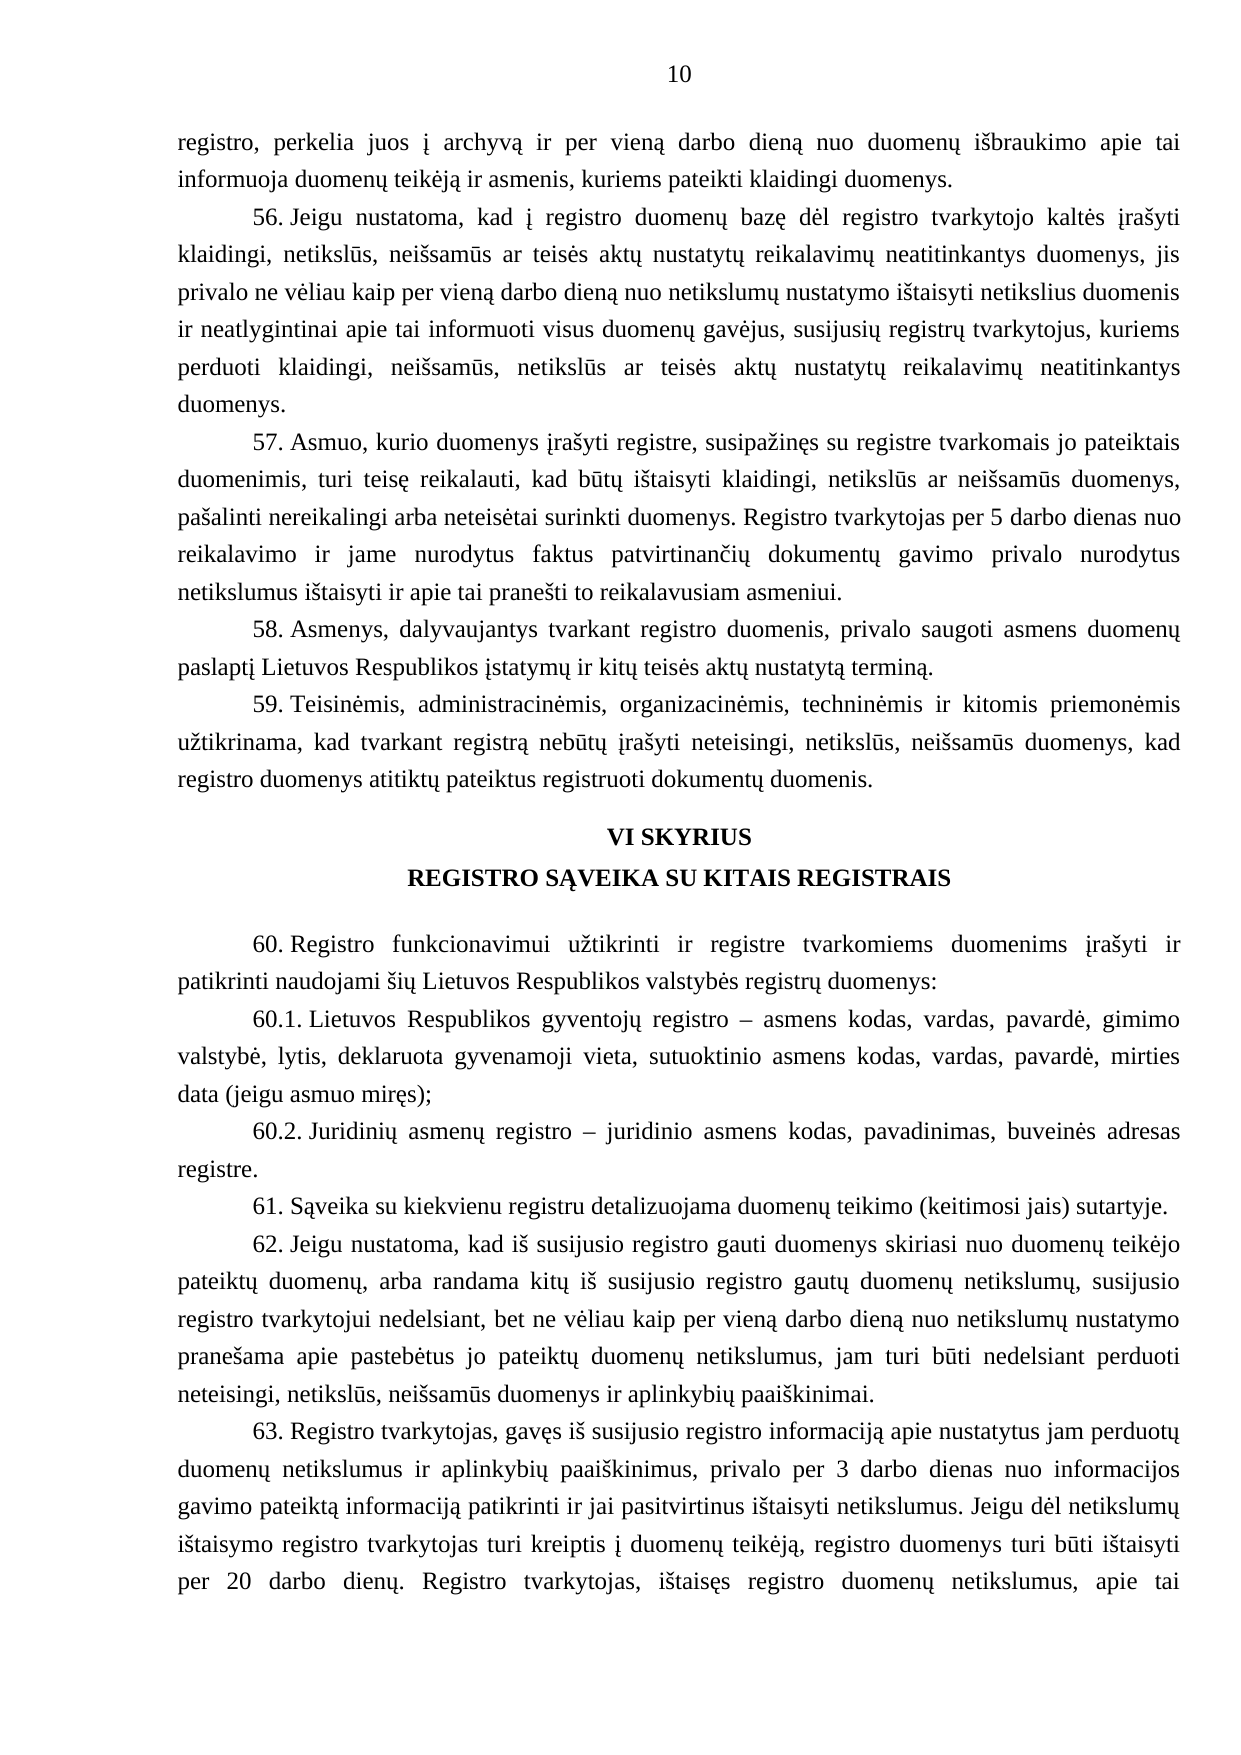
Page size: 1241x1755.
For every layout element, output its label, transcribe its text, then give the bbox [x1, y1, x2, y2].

text 62. Jeigu nustatoma, kad iš susijusio registro gauti duomenys skiriasi nuo duomenų teikėjo pateiktų duomenų, arba randama kitų iš susijusio registro gautų duomenų netikslumų, susijusio registro tvarkytojui nedelsiant, bet ne vėliau kaip per vieną darbo dieną nuo netikslumų nustatymo pranešama apie pastebėtus jo pateiktų duomenų netikslumus, jam turi būti nedelsiant perduoti neteisingi, netikslūs, neišsamūs duomenys ir aplinkybių paaiškinimai. [177, 1220, 1181, 1408]
text 58. Asmenys, dalyvaujantys tvarkant registro duomenis, privalo saugoti asmens duomenų paslaptį Lietuvos Respublikos įstatymų ir kitų teisės aktų nustatytą terminą. [177, 606, 1181, 681]
text 60.2. Juridinių asmenų registro – juridinio asmens kodas, pavadinimas, buveinės adresas registre. [177, 1108, 1181, 1183]
text 60.1. Lietuvos Respublikos gyventojų registro – asmens kodas, vardas, pavardė, gimimo valstybė, lytis, deklaruota gyvenamoji vieta, sutuoktinio asmens kodas, vardas, pavardė, mirties data (jeigu asmuo miręs); [177, 995, 1181, 1108]
text 63. Registro tvarkytojas, gavęs iš susijusio registro informaciją apie nustatytus jam perduotų duomenų netikslumus ir aplinkybių paaiškinimus, privalo per 3 darbo dienas nuo informacijos gavimo pateiktą informaciją patikrinti ir jai pasitvirtinus ištaisyti netikslumus. Jeigu dėl netikslumų ištaisymo registro tvarkytojas turi kreiptis į duomenų teikėją, registro duomenys turi būti ištaisyti per 20 darbo dienų. Registro tvarkytojas, ištaisęs registro duomenų netikslumus, apie tai [177, 1408, 1181, 1595]
text 59. Teisinėmis, administracinėmis, organizacinėmis, techninėmis ir kitomis priemonėmis užtikrinama, kad tvarkant registrą nebūtų įrašyti neteisingi, netikslūs, neišsamūs duomenys, kad registro duomenys atitiktų pateiktus registruoti dokumentų duomenis. [177, 681, 1181, 793]
text REGISTRO SĄVEIKA SU KITAIS REGISTRAIS [177, 863, 1181, 891]
text VI SKYRIUS [177, 822, 1181, 851]
text 61. Sąveika su kiekvienu registru detalizuojama duomenų teikimo (keitimosi jais) sutartyje. [177, 1183, 1181, 1220]
text registro, perkelia juos į archyvą ir per vieną darbo dieną nuo duomenų išbraukimo apie tai informuoja duomenų teikėją ir asmenis, kuriems pateikti klaidingi duomenys. [177, 118, 1181, 193]
text 60. Registro funkcionavimui užtikrinti ir registre tvarkomiems duomenims įrašyti ir patikrinti naudojami šių Lietuvos Respublikos valstybės registrų duomenys: [177, 920, 1181, 995]
text 57. Asmuo, kurio duomenys įrašyti registre, susipažinęs su registre tvarkomais jo pateiktais duomenimis, turi teisę reikalauti, kad būtų ištaisyti klaidingi, netikslūs ar neišsamūs duomenys, pašalinti nereikalingi arba neteisėtai surinkti duomenys. Registro tvarkytojas per 5 darbo dienas nuo reikalavimo ir jame nurodytus faktus patvirtinančių dokumentų gavimo privalo nurodytus netikslumus ištaisyti ir apie tai pranešti to reikalavusiam asmeniui. [177, 418, 1181, 606]
text 56. Jeigu nustatoma, kad į registro duomenų bazę dėl registro tvarkytojo kaltės įrašyti klaidingi, netikslūs, neišsamūs ar teisės aktų nustatytų reikalavimų neatitinkantys duomenys, jis privalo ne vėliau kaip per vieną darbo dieną nuo netikslumų nustatymo ištaisyti netikslius duomenis ir neatlygintinai apie tai informuoti visus duomenų gavėjus, susijusių registrų tvarkytojus, kuriems perduoti klaidingi, neišsamūs, netikslūs ar teisės aktų nustatytų reikalavimų neatitinkantys duomenys. [177, 193, 1181, 418]
